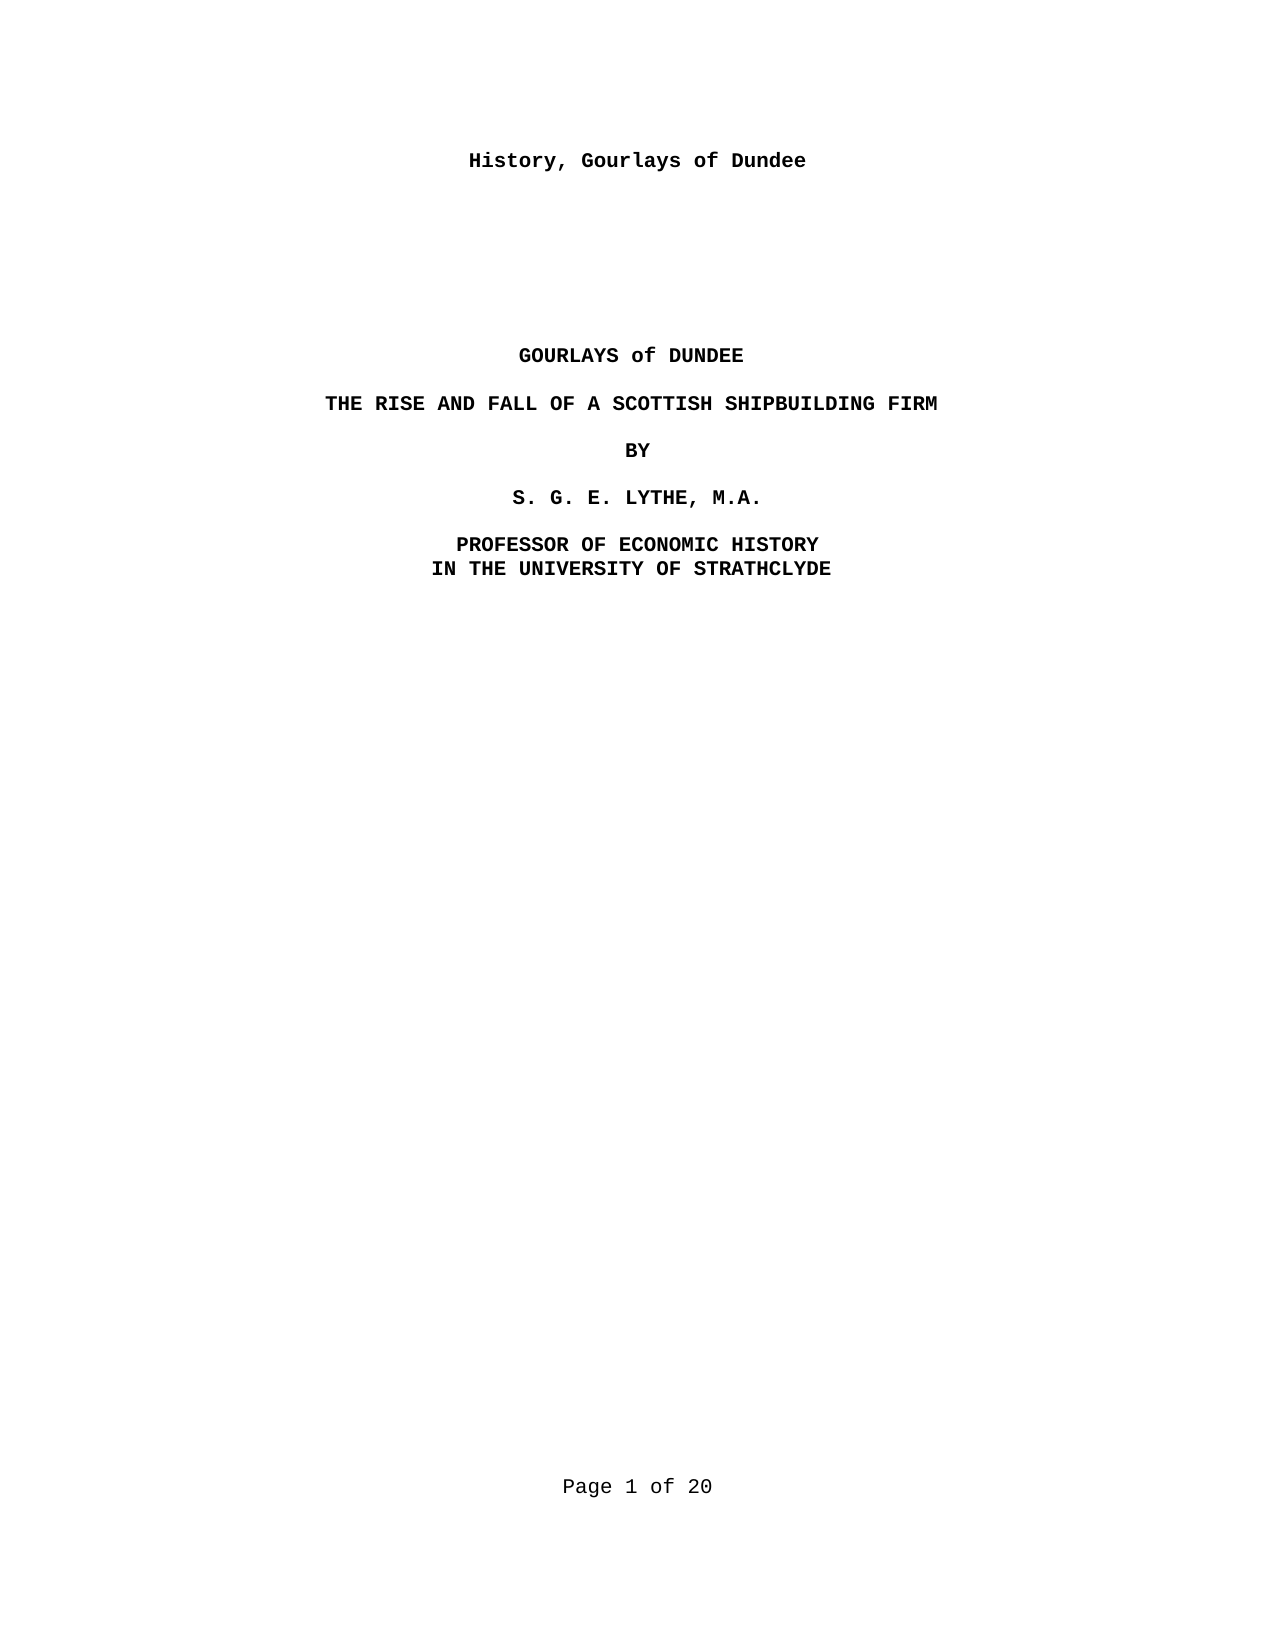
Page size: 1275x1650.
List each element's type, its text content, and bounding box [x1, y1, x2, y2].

text PROFESSOR OF ECONOMIC HISTORY [150, 534, 1125, 558]
text IN THE UNIVERSITY OF STRATHCLYDE [150, 558, 1125, 582]
text GOURLAYS of DUNDEE [150, 345, 1125, 369]
text S. G. E. LYTHE, M.A. [150, 487, 1125, 511]
text BY [150, 440, 1125, 463]
text THE RISE AND FALL OF A SCOTTISH SHIPBUILDING FIRM [150, 393, 1125, 416]
